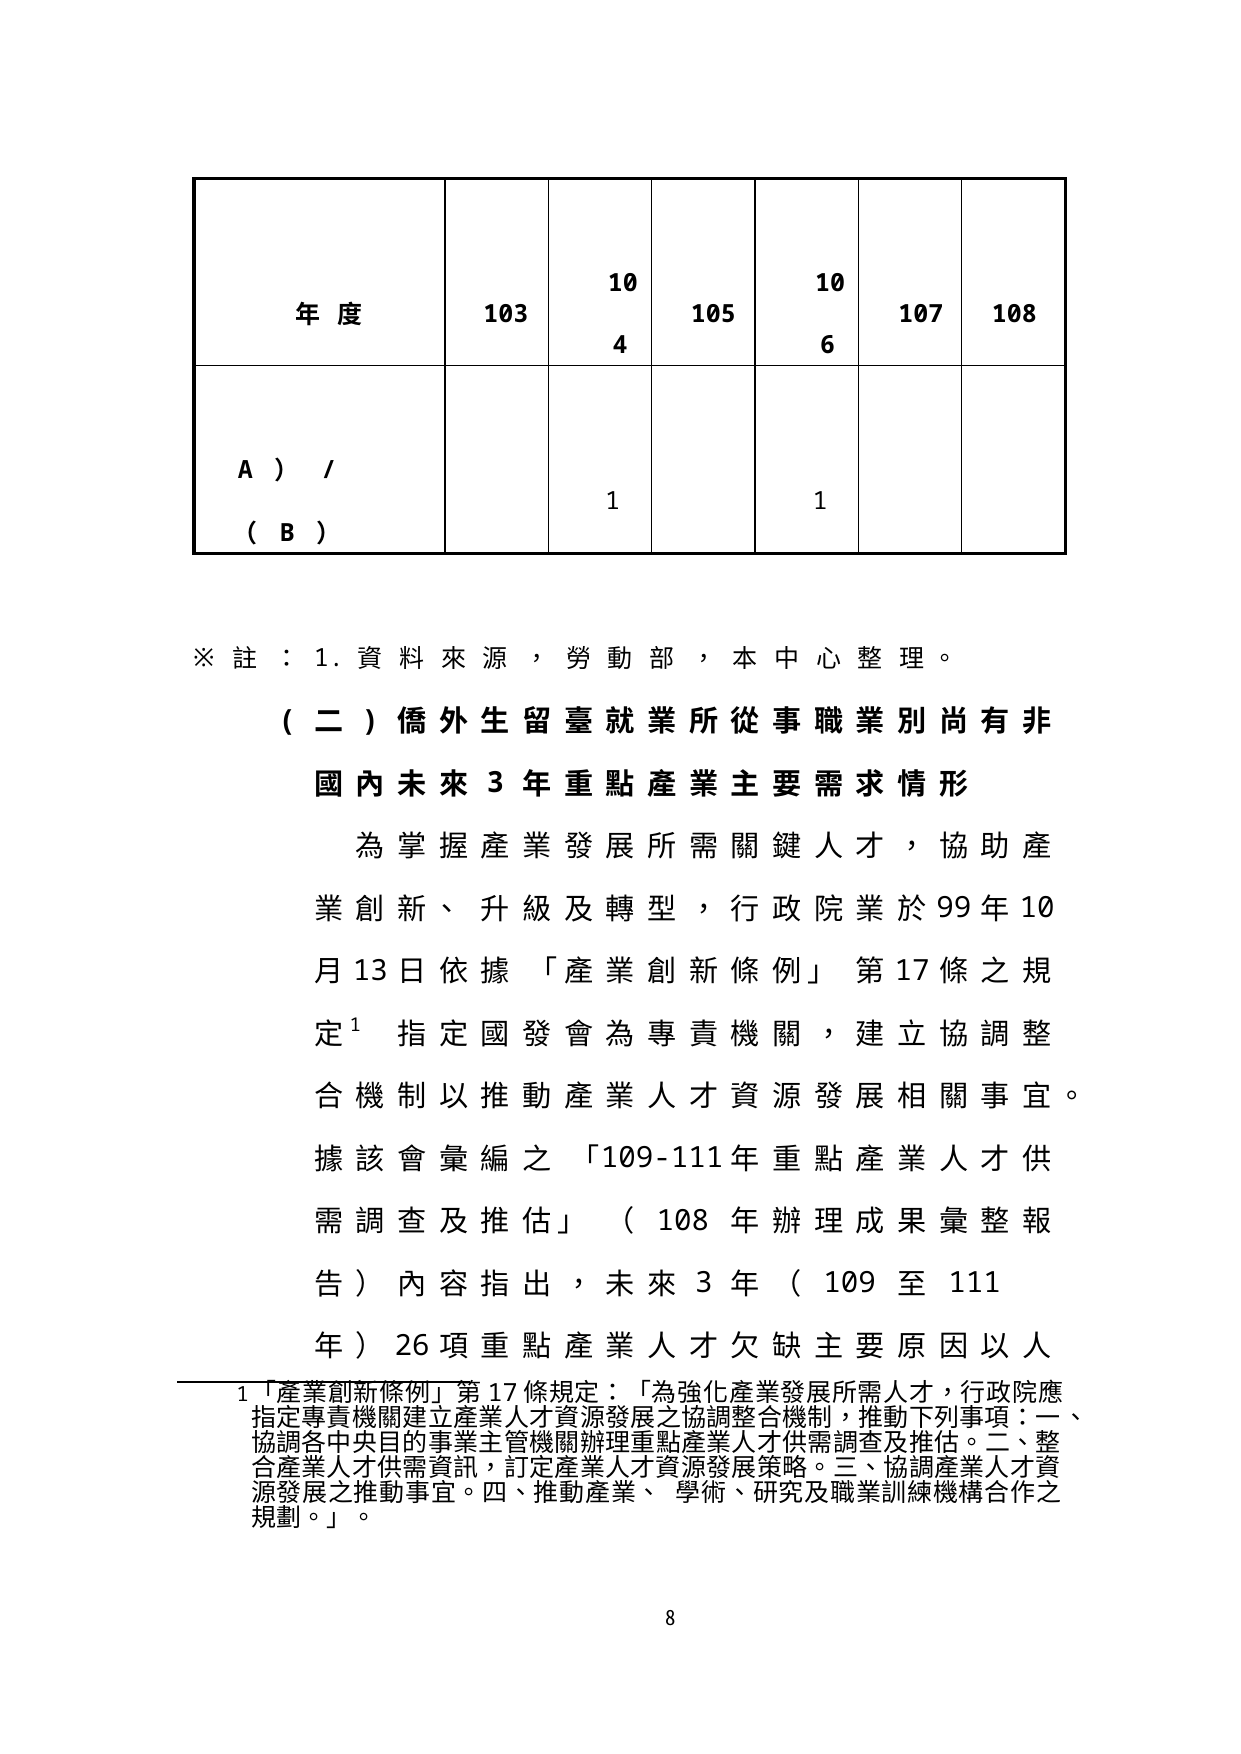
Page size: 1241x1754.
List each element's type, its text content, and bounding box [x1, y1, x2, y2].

table_cell [652, 366, 754, 552]
text (二)僑外生留臺就業所從事職業別尚有非國內未來3年重點產業主要需求情形 [242, 677, 1058, 802]
text 為掌握產業發展所需關鍵人才，協助產業創新、升級及轉型，行政院業於99年10月13日依據「產業創新條例」第17條之規定指定國發會為專責機關，建立協調整合機制以推動產業人才資源發展相關事宜。據該會彙編之「109-111年重點產業人才供需調查及推估」（108年辦理成果彙整報告）內容指出，未來3年（109至111年）26項重點產業人才欠缺主要原因以人才供給不足之比例為最高，占43.8%，其次為在職人員流動率過高，占13.6%，再者為職缺乃新興職務需求，占13.4%。其中將人才供給不足列為最主要人才欠缺原因者包括IC設計業等13項產業及業務等21項職業，又人才欠缺原因百分之百為人才供給不足者有維修、製圖及美容等3項職業；占比為5成者有人資、公關、研發、傳播、娛樂、藝術及企劃等7項職業（詳附表4-16）。而依勞動部勞動力發展署所提供依該署外國專業人員申審系統之職業別統計出來之103年度至108年度畢業僑外生留臺工作情形，在排除「其他未分類專業人員」等未歸類特定職業別之人數之後，則以商業專業人員、建築師、工程師及有關專業人員、資訊專業人員及醫療專業人員等為僑外生最主要留臺工作之職業別（詳附表4-17），尚有非國內重點產業主要需求情形。 [271, 802, 1058, 1365]
table_cell A）/（B） [196, 366, 444, 552]
table_cell 1 [756, 366, 858, 552]
table_header 103 [446, 180, 548, 365]
table_header 108 [962, 180, 1064, 365]
table_cell 1 [549, 366, 651, 552]
table_cell [859, 366, 961, 552]
text 「產業創新條例」第17條規定：「為強化產業發展所需人才，行政院應指定專責機關建立產業人才資源發展之協調整合機制，推動下列事項：一、協調各中央目的事業主管機關辦理重點產業人才供需調查及推估。二、整合產業人才供需資訊，訂定產業人才資源發展策略。三、協調產業人才資源發展之推動事宜。四、推動產業、 學術、研究及職業訓練機構合作之規劃。」。 [236, 1382, 1063, 1532]
table_cell [962, 366, 1064, 552]
table_header 106 [756, 180, 858, 365]
table_header 107 [859, 180, 961, 365]
table_cell [446, 366, 548, 552]
table_header 年度 [196, 180, 444, 365]
text ※註：1.資料來源，勞動部，本中心整理。 [183, 615, 1058, 677]
table_header 105 [652, 180, 754, 365]
table_header 104 [549, 180, 651, 365]
